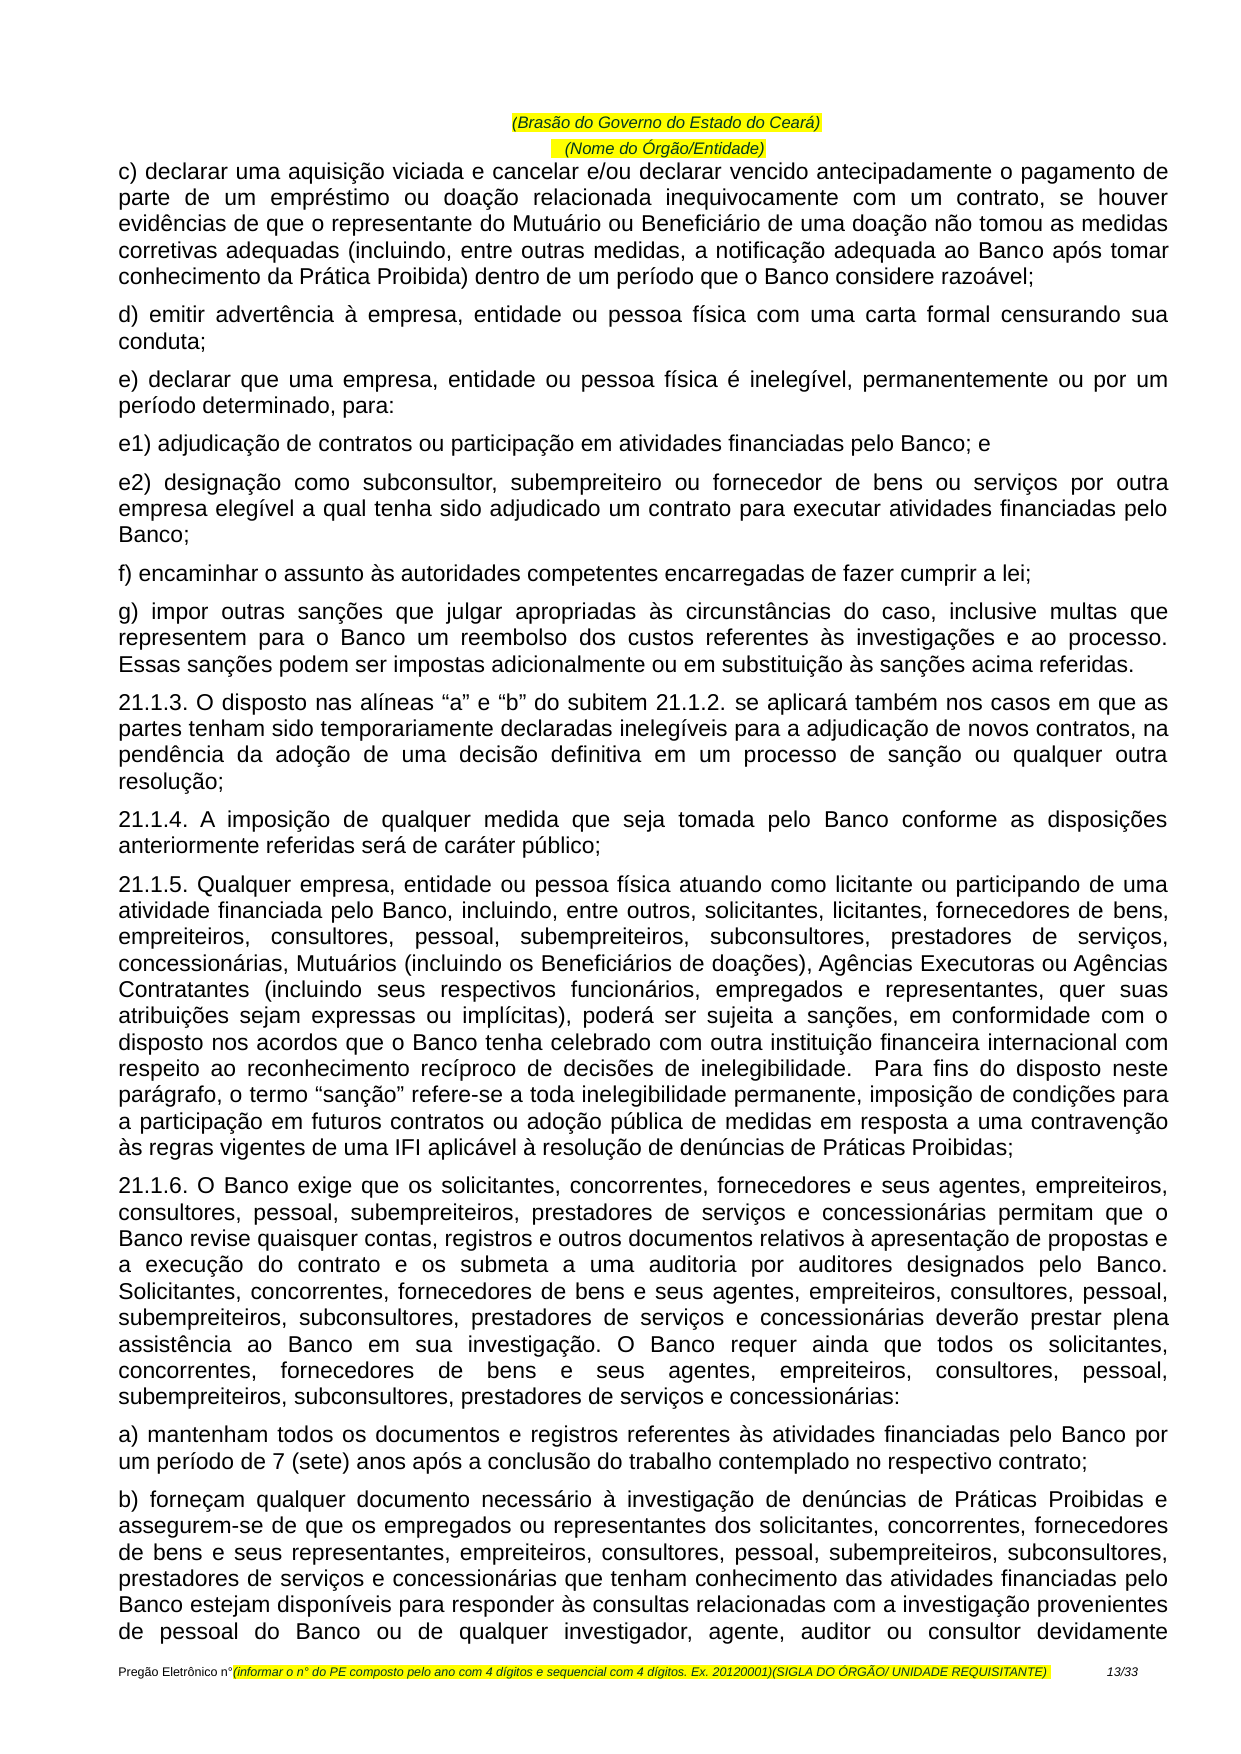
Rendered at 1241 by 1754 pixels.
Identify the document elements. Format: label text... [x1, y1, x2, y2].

text a) mantenham todos os documentos e registros referentes às atividades financiadas pelo Banco por um período de 7 (sete) anos após a conclusão do trabalho contemplado no respectivo contrato; [118, 1421, 1169, 1474]
text e1) adjudicação de contratos ou participação em atividades financiadas pelo Banco; e [118, 430, 1169, 457]
text e) declarar que uma empresa, entidade ou pessoa física é inelegível, permanentemente ou por um período determinado, para: [118, 366, 1169, 418]
text e2) designação como subconsultor, subempreiteiro ou fornecedor de bens ou serviços por outra empresa elegível a qual tenha sido adjudicado um contrato para executar atividades financiadas pelo Banco; [118, 469, 1169, 548]
text 21.1.5. Qualquer empresa, entidade ou pessoa física atuando como licitante ou participando de uma atividade financiada pelo Banco, incluindo, entre outros, solicitantes, licitantes, fornecedores de bens, empreiteiros, consultores, pessoal, subempreiteiros, subconsultores, prestadores de serviços, concessionárias, Mutuários (incluindo os Beneficiários de doações), Agências Executoras ou Agências Contratantes (incluindo seus respectivos funcionários, empregados e representantes, quer suas atribuições sejam expressas ou implícitas), poderá ser sujeita a sanções, em conformidade com o disposto nos acordos que o Banco tenha celebrado com outra instituição financeira internacional com respeito ao reconhecimento recíproco de decisões de inelegibilidade. Para fins do disposto neste parágrafo, o termo “sanção” refere-se a toda inelegibilidade permanente, imposição de condições para a participação em futuros contratos ou adoção pública de medidas em resposta a uma contravenção às regras vigentes de uma IFI aplicável à resolução de denúncias de Práticas Proibidas; [118, 871, 1169, 1161]
text c) declarar uma aquisição viciada e cancelar e/ou declarar vencido antecipadamente o pagamento de parte de um empréstimo ou doação relacionada inequivocamente com um contrato, se houver evidências de que o representante do Mutuário ou Beneficiário de uma doação não tomou as medidas corretivas adequadas (incluindo, entre outras medidas, a notificação adequada ao Banco após tomar conhecimento da Prática Proibida) dentro de um período que o Banco considere razoável; [118, 158, 1169, 289]
text b) forneçam qualquer documento necessário à investigação de denúncias de Práticas Proibidas e assegurem-se de que os empregados ou representantes dos solicitantes, concorrentes, fornecedores de bens e seus representantes, empreiteiros, consultores, pessoal, subempreiteiros, subconsultores, prestadores de serviços e concessionárias que tenham conhecimento das atividades financiadas pelo Banco estejam disponíveis para responder às consultas relacionadas com a investigação provenientes de pessoal do Banco ou de qualquer investigador, agente, auditor ou consultor devidamente [118, 1486, 1169, 1644]
text 21.1.6. O Banco exige que os solicitantes, concorrentes, fornecedores e seus agentes, empreiteiros, consultores, pessoal, subempreiteiros, prestadores de serviços e concessionárias permitam que o Banco revise quaisquer contas, registros e outros documentos relativos à apresentação de propostas e a execução do contrato e os submeta a uma auditoria por auditores designados pelo Banco. Solicitantes, concorrentes, fornecedores de bens e seus agentes, empreiteiros, consultores, pessoal, subempreiteiros, subconsultores, prestadores de serviços e concessionárias deverão prestar plena assistência ao Banco em sua investigação. O Banco requer ainda que todos os solicitantes, concorrentes, fornecedores de bens e seus agentes, empreiteiros, consultores, pessoal, subempreiteiros, subconsultores, prestadores de serviços e concessionárias: [118, 1172, 1169, 1409]
text g) impor outras sanções que julgar apropriadas às circunstâncias do caso, inclusive multas que representem para o Banco um reembolso dos custos referentes às investigações e ao processo. Essas sanções podem ser impostas adicionalmente ou em substituição às sanções acima referidas. [118, 598, 1169, 677]
text 21.1.4. A imposição de qualquer medida que seja tomada pelo Banco conforme as disposições anteriormente referidas será de caráter público; [118, 806, 1169, 859]
text f) encaminhar o assunto às autoridades competentes encarregadas de fazer cumprir a lei; [118, 559, 1169, 586]
text d) emitir advertência à empresa, entidade ou pessoa física com uma carta formal censurando sua conduta; [118, 301, 1169, 354]
text 21.1.3. O disposto nas alíneas “a” e “b” do subitem 21.1.2. se aplicará também nos casos em que as partes tenham sido temporariamente declaradas inelegíveis para a adjudicação de novos contratos, na pendência da adoção de uma decisão definitiva em um processo de sanção ou qualquer outra resolução; [118, 689, 1169, 794]
